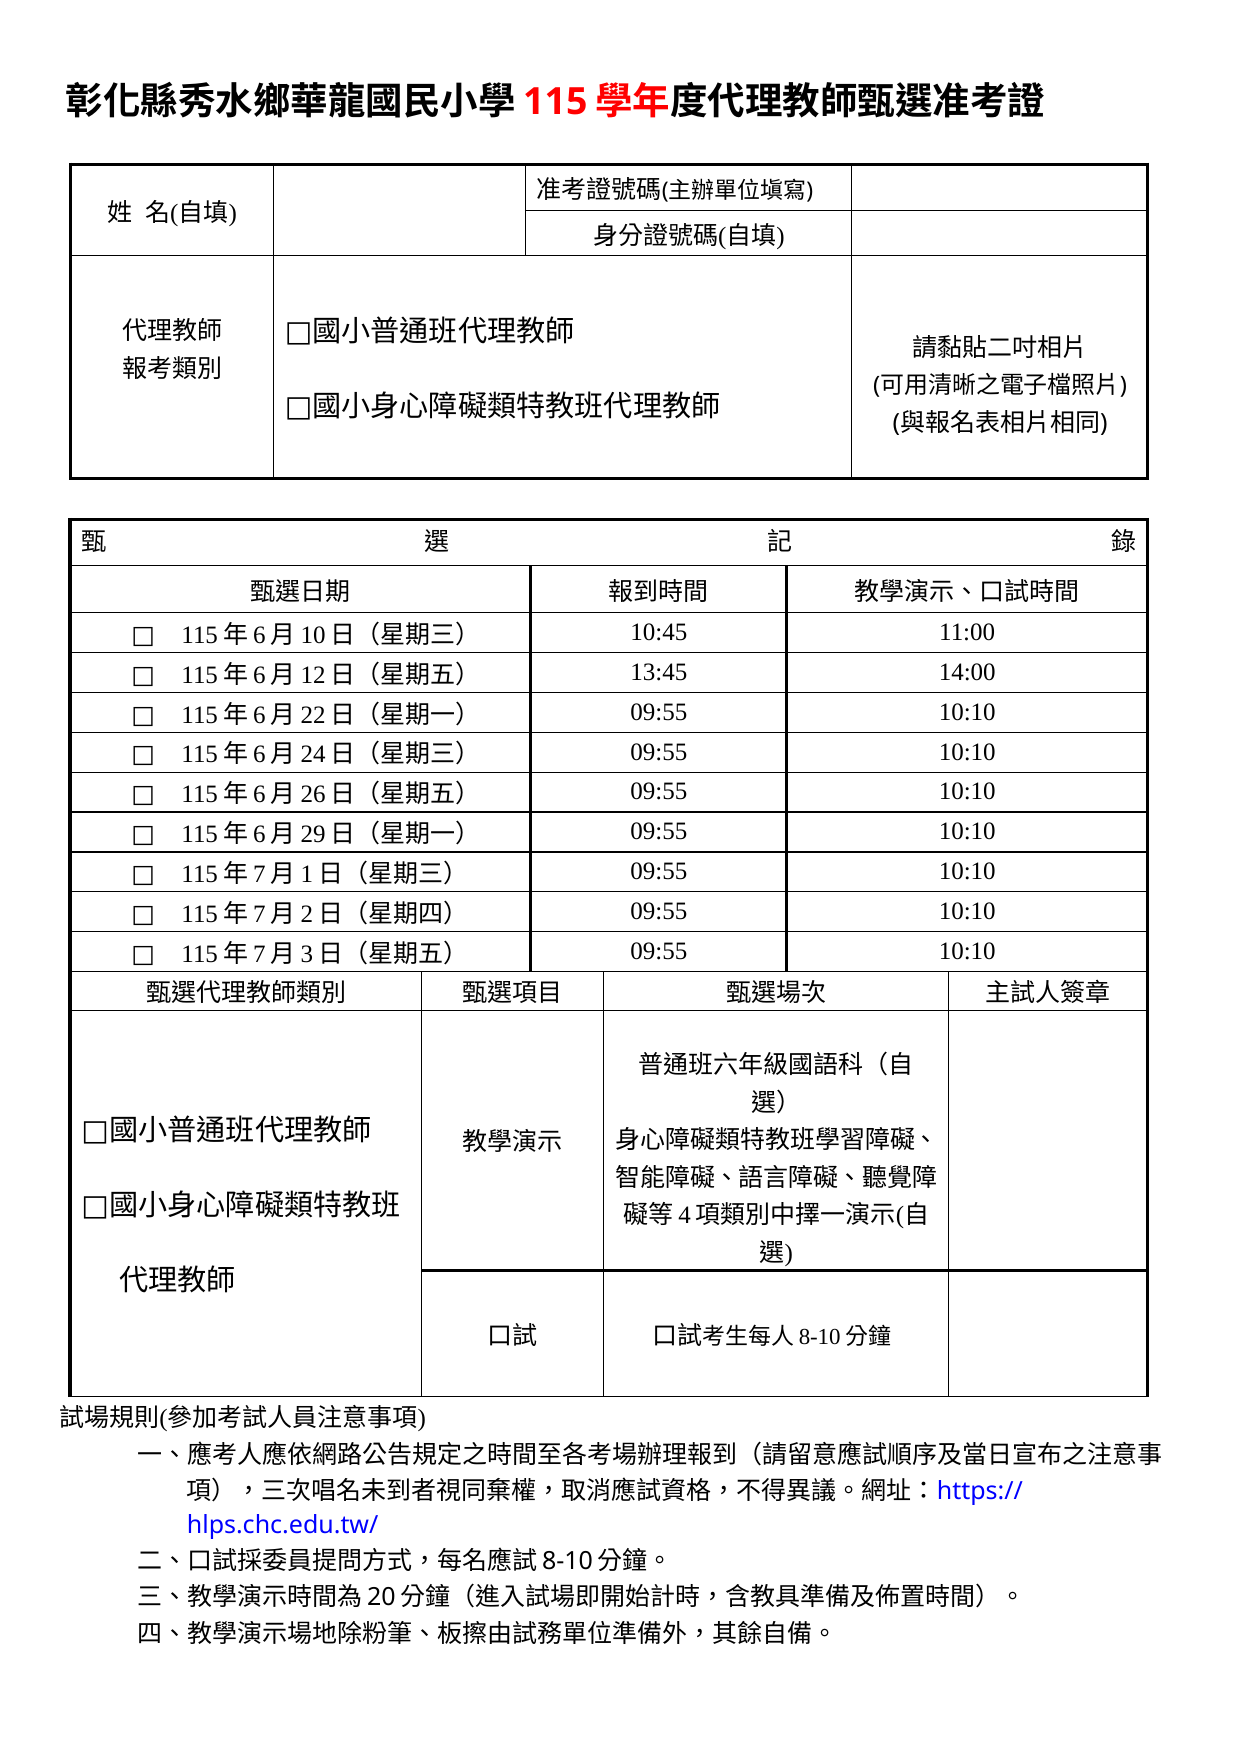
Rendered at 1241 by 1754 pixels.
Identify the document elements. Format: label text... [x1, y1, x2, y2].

table_cell 11:00 [788, 613, 1146, 652]
table_cell [949, 1011, 1146, 1269]
table_cell □ 115年6月26日（星期五） [72, 773, 529, 811]
table_cell 14:00 [788, 653, 1146, 692]
table_cell 教學演示 [422, 1011, 603, 1269]
table_cell 09:55 [532, 773, 785, 811]
table_cell □國小普通班代理教師 □國小身心障礙類特教班代理教師 [72, 1011, 421, 1396]
table_header 准考證號碼(主辦單位塡寫) [526, 166, 851, 210]
table_cell 教學演示、口試時間 [788, 566, 1146, 612]
table_cell 10:10 [788, 932, 1146, 971]
table_cell 10:10 [788, 773, 1146, 811]
text 彰化縣秀水鄉華龍國民小學115學年度代理教師甄選准考證 [59, 71, 1181, 125]
table_cell 身分證號碼(自填) [526, 211, 851, 255]
table_header [274, 166, 525, 255]
table_cell 09:55 [532, 932, 785, 971]
table_cell [852, 211, 1146, 255]
table_cell □ 115年7月2日（星期四） [72, 892, 529, 931]
table_cell 請黏貼二吋相片 (可用清晰之電子檔照片) (與報名表相片相同) [852, 256, 1146, 477]
table_cell 報到時間 [532, 566, 785, 612]
table_cell 口試 [422, 1272, 603, 1396]
table_cell □ 115年7月1日（星期三） [72, 853, 529, 891]
table_cell 10:10 [788, 733, 1146, 772]
table_cell 09:55 [532, 892, 785, 931]
table_cell 13:45 [532, 653, 785, 692]
table_cell 09:55 [532, 813, 785, 851]
table_cell 口試考生每人8-10分鐘 [604, 1272, 948, 1396]
text 一、應考人應依網路公告規定之時間至各考場辦理報到（請留意應試順序及當日宣布之注意事項），三次唱名未到者視同棄權，取消應試資格，不得異議。網址：https://hlps.chc.edu.tw/ [137, 1434, 1170, 1541]
text 二、口試採委員提問方式，每名應試8-10分鐘。 [137, 1541, 1170, 1577]
table_cell 甄選項目 [422, 972, 603, 1009]
table_cell □ 115年6月22日（星期一） [72, 693, 529, 732]
table_cell □國小普通班代理教師 □國小身心障礙類特教班代理教師 [274, 256, 851, 477]
table_cell □ 115年6月24日（星期三） [72, 733, 529, 772]
table_cell 主試人簽章 [949, 972, 1146, 1009]
table_cell [949, 1272, 1146, 1396]
table_cell 09:55 [532, 853, 785, 891]
text 試場規則(參加考試人員注意事項) [59, 1397, 1181, 1434]
table_cell □ 115年7月3日（星期五） [72, 932, 529, 971]
table_header 姓 名(自填) [72, 166, 273, 255]
table_cell 10:10 [788, 853, 1146, 891]
table_cell 09:55 [532, 693, 785, 732]
table_cell 10:10 [788, 892, 1146, 931]
text 四、教學演示場地除粉筆、板擦由試務單位準備外，其餘自備。 [137, 1613, 1170, 1649]
table_cell □ 115年6月29日（星期一） [72, 813, 529, 851]
table_header [852, 166, 1146, 210]
table_cell 甄選代理教師類別 [72, 972, 421, 1009]
table_header 甄選記錄 [72, 521, 1146, 565]
table_cell 09:55 [532, 733, 785, 772]
table_cell 10:45 [532, 613, 785, 652]
table_cell □ 115年6月12日（星期五） [72, 653, 529, 692]
table_cell 普通班六年級國語科（自選） 身心障礙類特教班學習障礙、智能障礙、語言障礙、聽覺障礙等4項類別中擇一演示(自選) [604, 1011, 948, 1269]
table_cell 代理教師 報考類別 [72, 256, 273, 477]
table_cell □ 115年6月10日（星期三） [72, 613, 529, 652]
table_cell 甄選日期 [72, 566, 529, 612]
text 三、教學演示時間為20分鐘（進入試場即開始計時，含教具準備及佈置時間）。 [137, 1577, 1170, 1613]
table_cell 10:10 [788, 813, 1146, 851]
table_cell 甄選場次 [604, 972, 948, 1009]
table_cell 10:10 [788, 693, 1146, 732]
